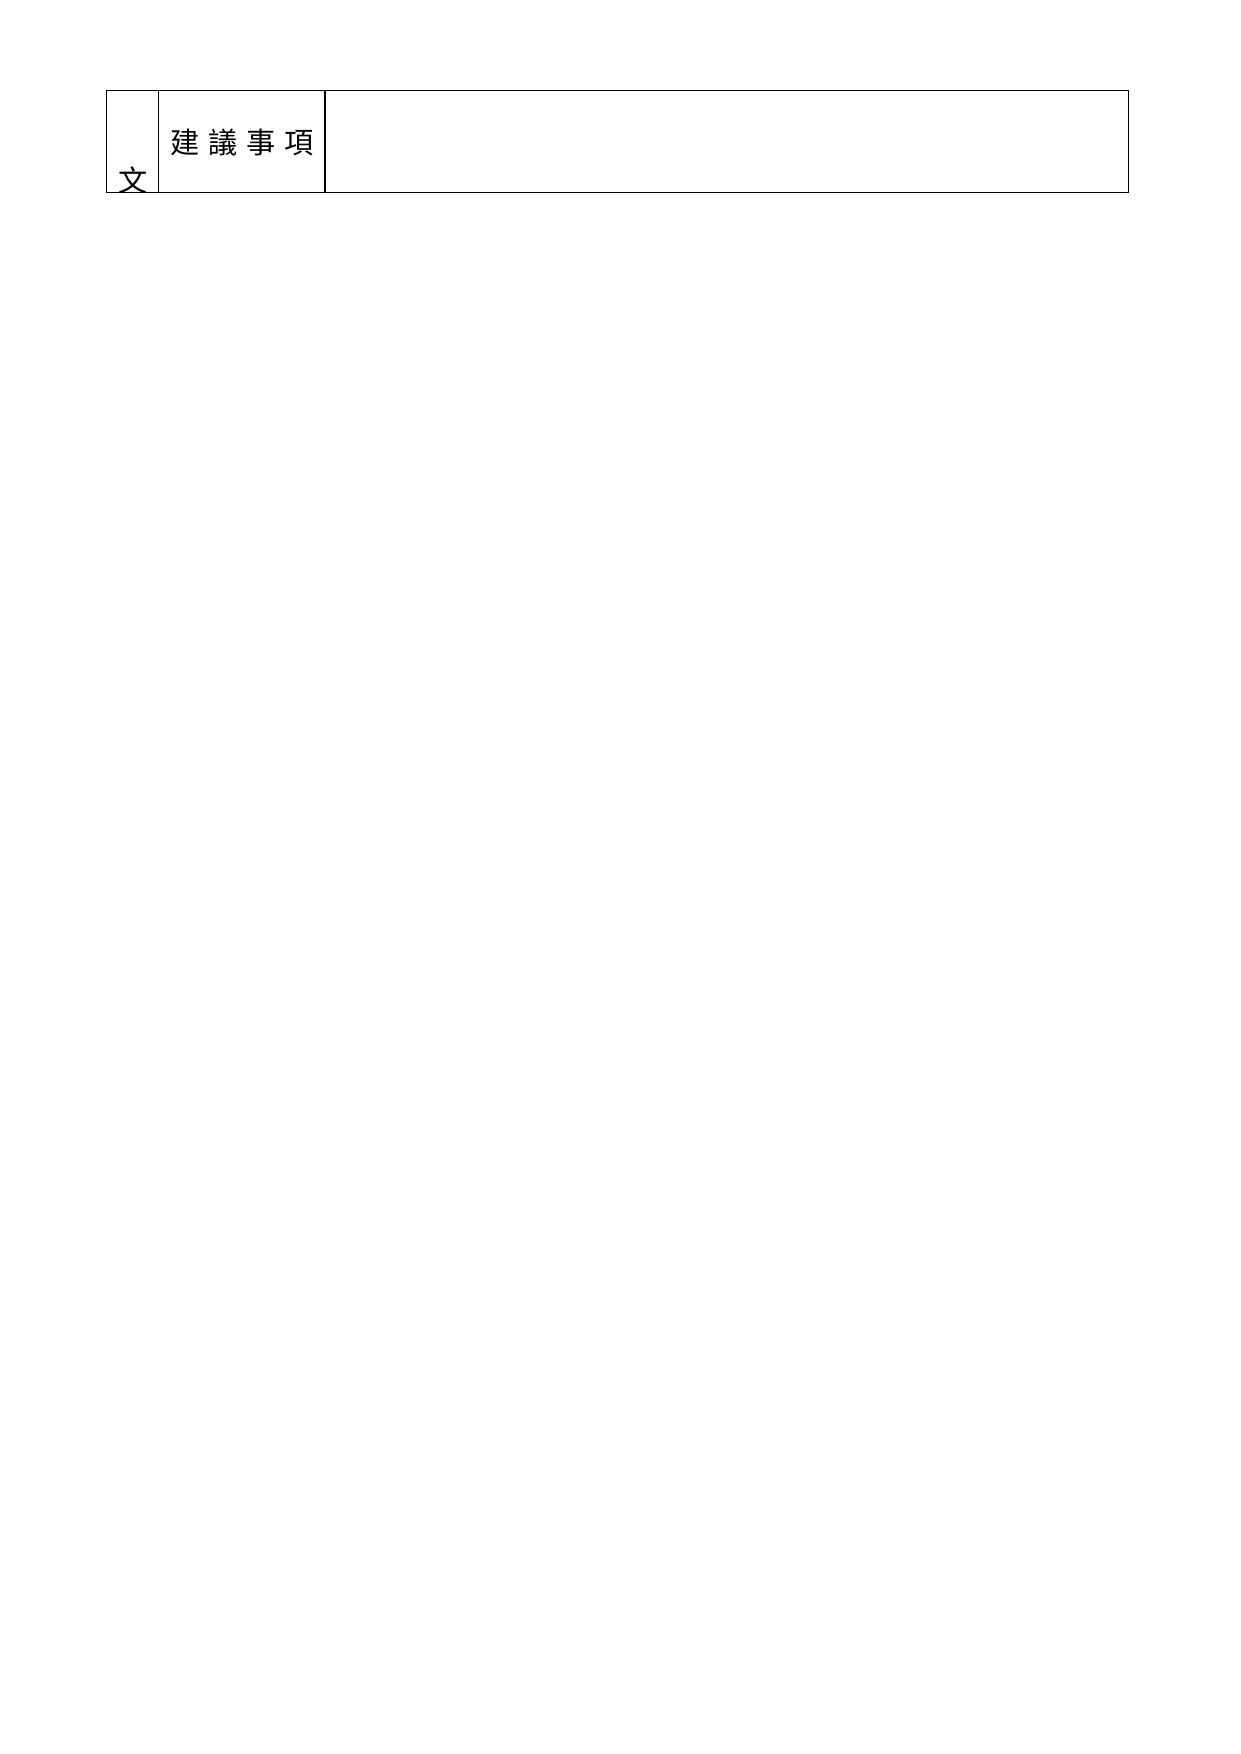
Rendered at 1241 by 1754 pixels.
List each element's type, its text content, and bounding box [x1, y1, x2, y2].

table_cell [326, 91, 1128, 192]
table_cell 建議事項 [159, 91, 324, 192]
